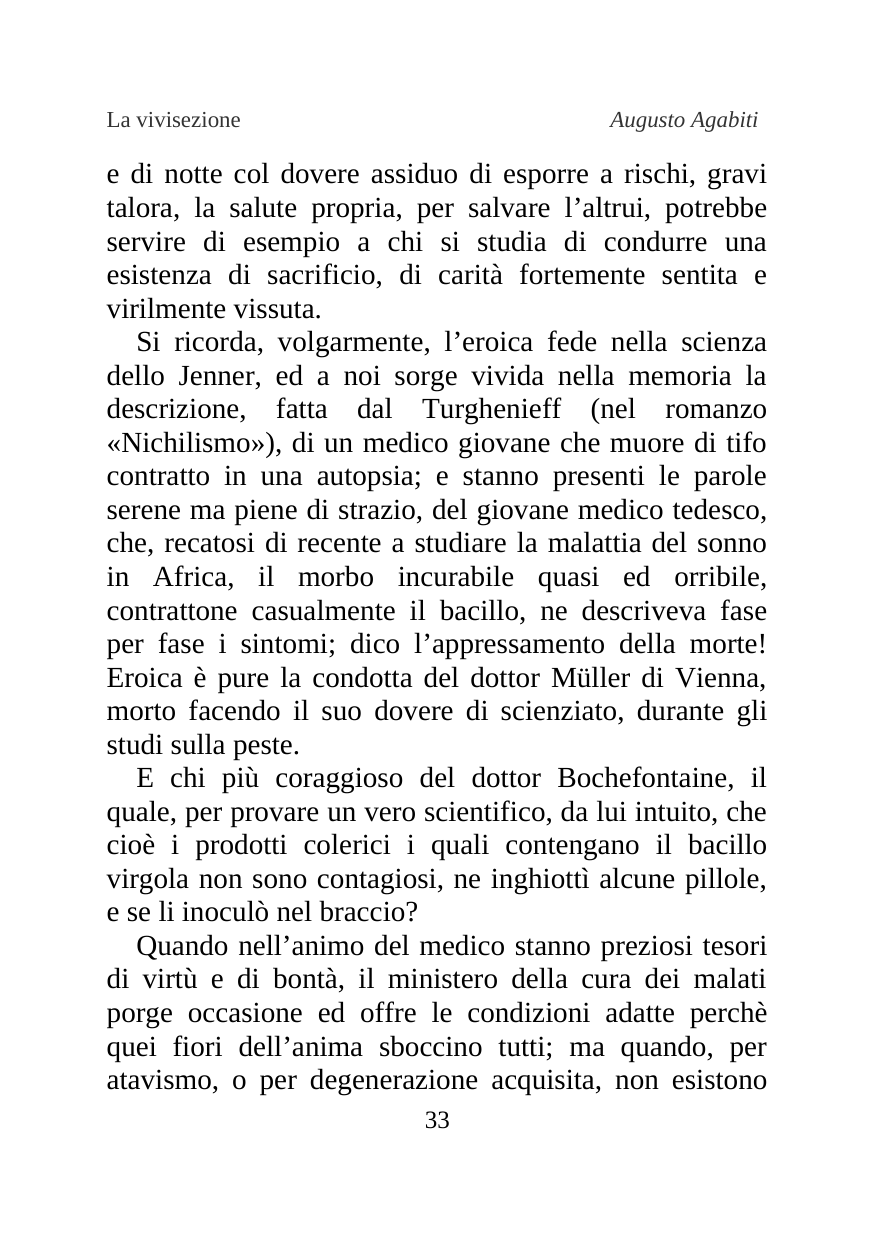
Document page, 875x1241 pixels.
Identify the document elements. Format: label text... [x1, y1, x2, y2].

text e di notte col dovere assiduo di esporre a rischi, gravi talora, la salute propria, per salvare l’altrui, potrebbe servire di esempio a chi si studia di condurre una esistenza di sacrificio, di carità fortemente sentita e virilmente vissuta. [106, 157, 768, 324]
text E chi più coraggioso del dottor Bochefontaine, il quale, per provare un vero scientifico, da lui intuito, che cioè i prodotti colerici i quali contengano il bacillo virgola non sono contagiosi, ne inghiottì alcune pillole, e se li inoculò nel braccio? [106, 760, 768, 928]
text Quando nell’animo del medico stanno preziosi tesori di virtù e di bontà, il ministero della cura dei malati porge occasione ed offre le condizioni adatte perchè quei fiori dell’anima sboccino tutti; ma quando, per atavismo, o per degenerazione acquisita, non esistono [106, 928, 768, 1096]
text Si ricorda, volgarmente, l’eroica fede nella scienza dello Jenner, ed a noi sorge vivida nella memoria la descrizione, fatta dal Turghenieff (nel romanzo «Nichilismo»), di un medico giovane che muore di tifo contratto in una autopsia; e stanno presenti le parole serene ma piene di strazio, del giovane medico tedesco, che, recatosi di recente a studiare la malattia del sonno in Africa, il morbo incurabile quasi ed orribile, contrattone casualmente il bacillo, ne descriveva fase per fase i sintomi; dico l’appressamento della morte! Eroica è pure la condotta del dottor Müller di Vienna, morto facendo il suo dovere di scienziato, durante gli studi sulla peste. [106, 324, 768, 760]
